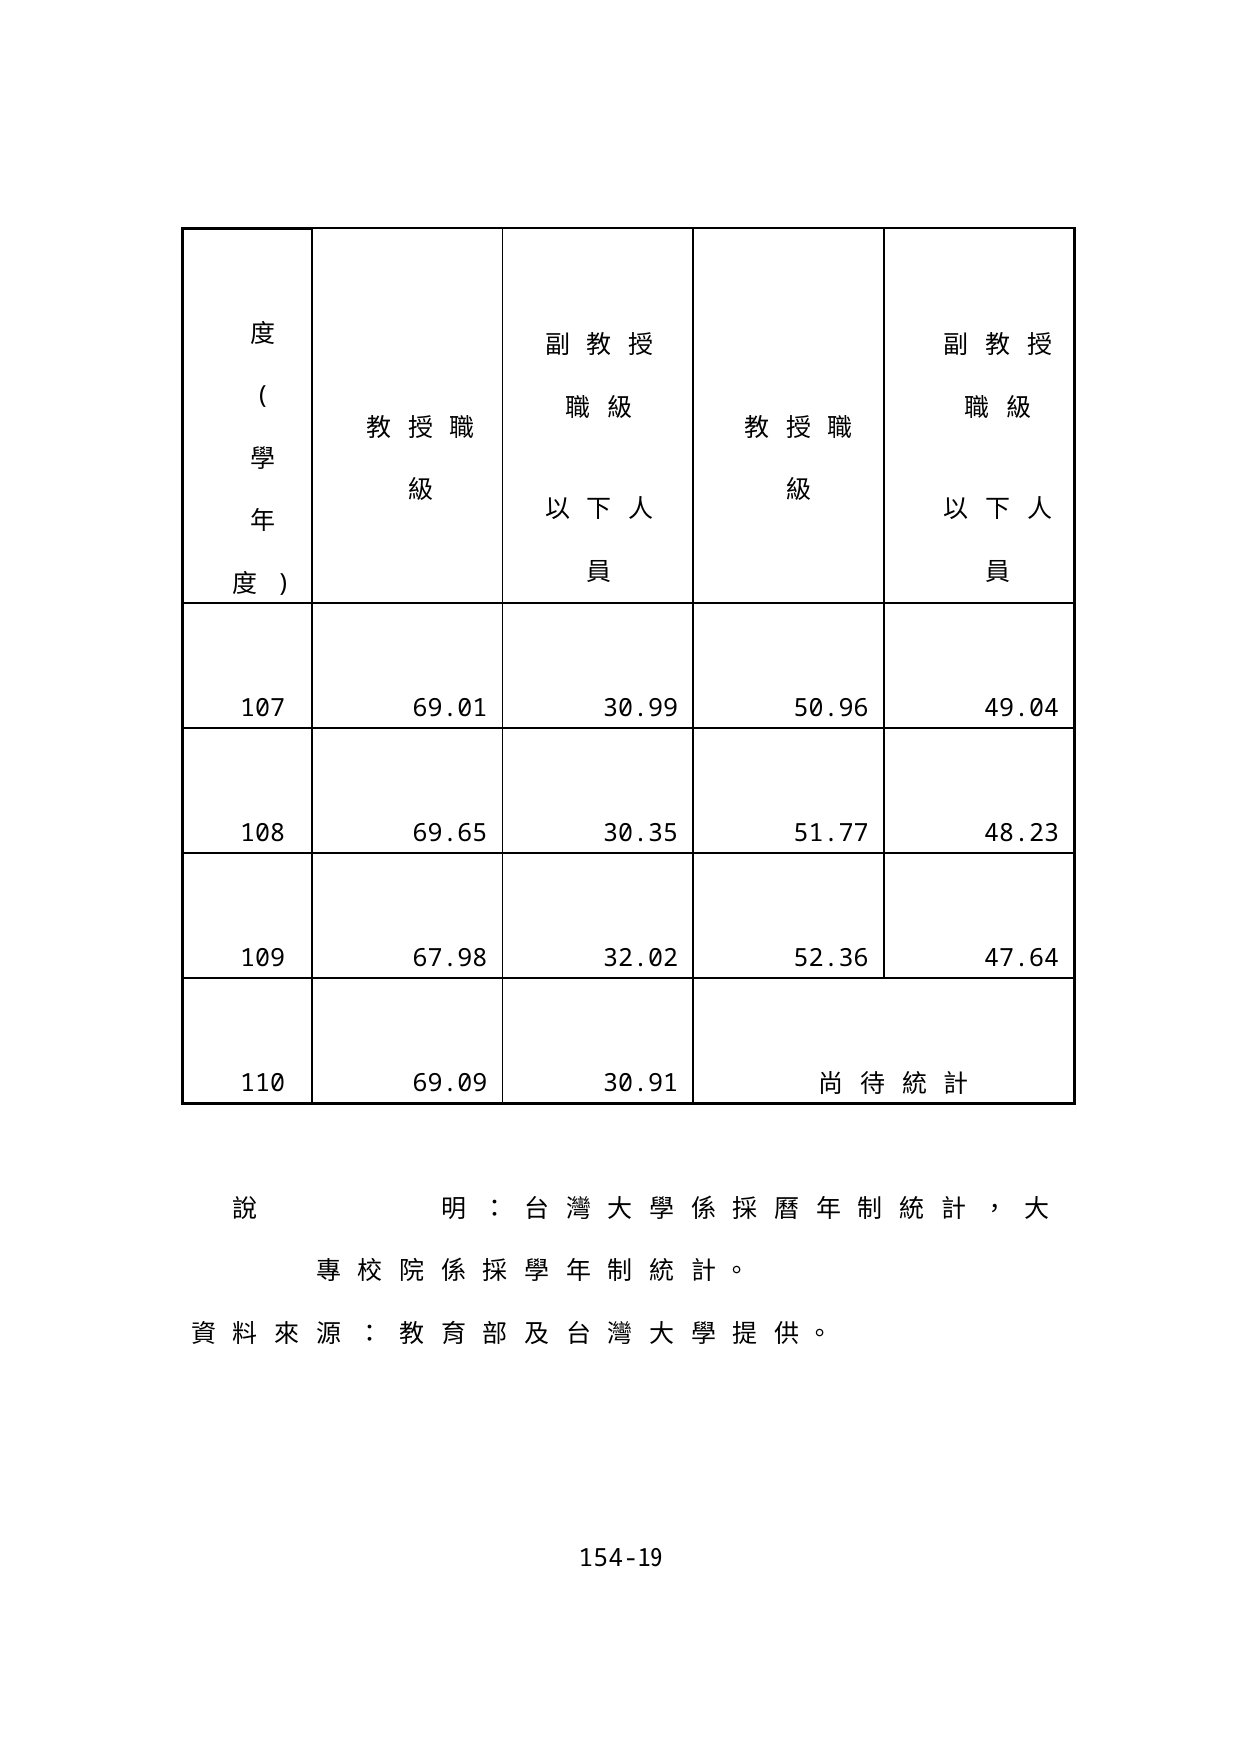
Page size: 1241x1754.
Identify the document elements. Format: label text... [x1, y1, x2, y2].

table_cell 69.01 [313, 604, 502, 727]
table_cell 30.99 [503, 604, 692, 727]
table_cell 107 [184, 604, 311, 727]
table_cell 30.35 [503, 729, 692, 852]
table_cell 109 [184, 854, 311, 977]
table_cell 108 [184, 729, 311, 852]
table_cell 110 [184, 979, 311, 1102]
table_cell 51.77 [694, 729, 883, 852]
table_cell 52.36 [694, 854, 883, 977]
table_cell 教授職級 [313, 229, 502, 602]
table_cell 47.64 [885, 854, 1073, 977]
table_cell 副教授職級 以下人員 [503, 229, 692, 602]
table_header 度 (學年度) [184, 230, 311, 602]
table_cell 48.23 [885, 729, 1073, 852]
table_cell 尚待統計 [694, 979, 1073, 1102]
table_cell 50.96 [694, 604, 883, 727]
table_cell 69.09 [313, 979, 502, 1102]
table_cell 67.98 [313, 854, 502, 977]
table_cell 32.02 [503, 854, 692, 977]
table_cell 教授職級 [694, 229, 883, 602]
table_cell 30.91 [503, 979, 692, 1102]
table_cell 49.04 [885, 604, 1073, 727]
table_cell 69.65 [313, 729, 502, 852]
text 資料來源：教育部及台灣大學提供。 [183, 1290, 1058, 1352]
text 說 明：台灣大學係採曆年制統計，大專校院係採學年制統計。 [184, 1165, 1058, 1290]
table_cell 副教授職級 以下人員 [885, 229, 1073, 602]
